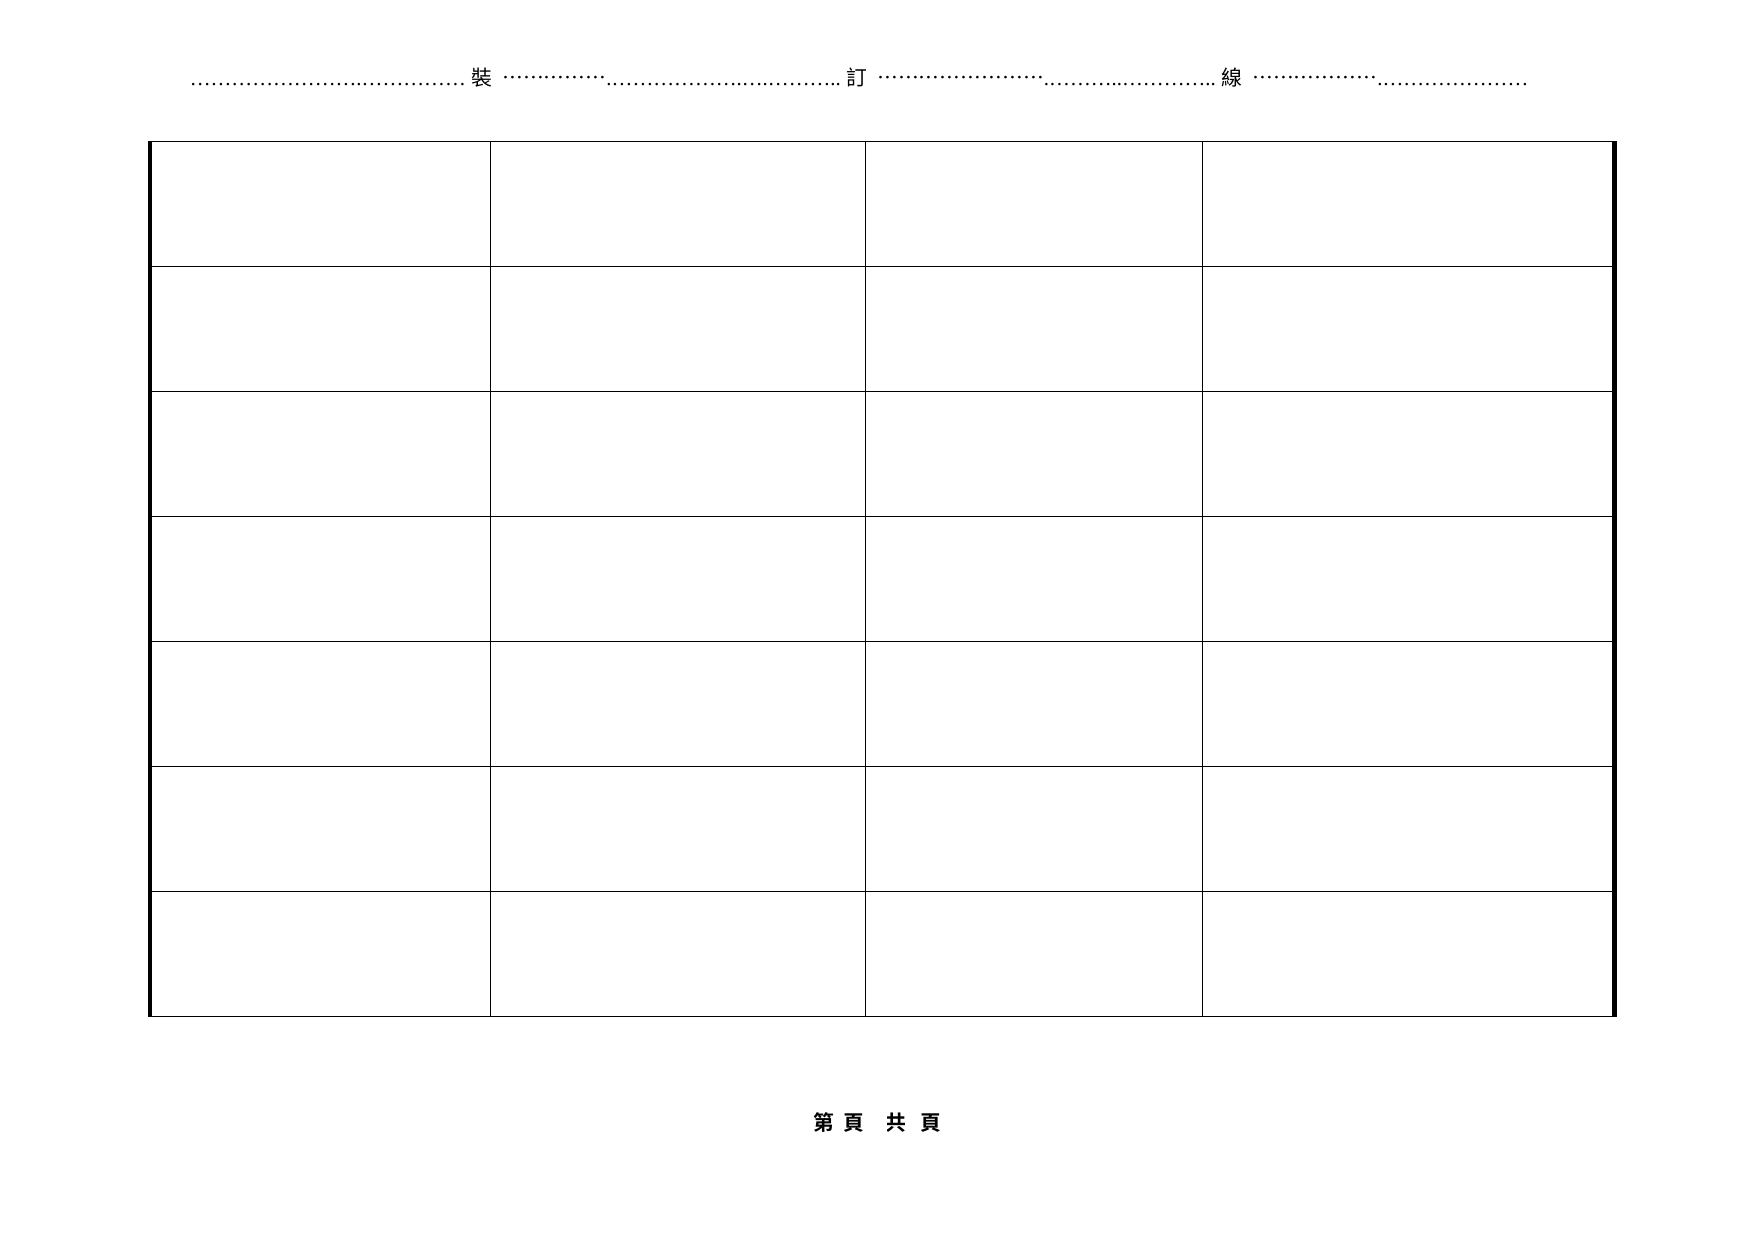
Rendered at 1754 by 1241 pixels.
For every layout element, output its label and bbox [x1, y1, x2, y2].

table_cell [491, 517, 865, 641]
table_cell [152, 642, 490, 766]
table_cell [152, 267, 490, 391]
table_cell [152, 517, 490, 641]
table_cell [866, 267, 1202, 391]
table_cell [491, 642, 865, 766]
table_cell [866, 142, 1202, 266]
table_cell [152, 892, 490, 1016]
table_cell [491, 767, 865, 891]
table_cell [152, 142, 490, 266]
table_cell [491, 267, 865, 391]
table_cell [866, 767, 1202, 891]
table_cell [866, 517, 1202, 641]
table_cell [1203, 892, 1612, 1016]
table_cell [152, 767, 490, 891]
table_cell [491, 892, 865, 1016]
table_cell [1203, 142, 1612, 266]
table_cell [1203, 267, 1612, 391]
table_cell [866, 892, 1202, 1016]
table_cell [1203, 642, 1612, 766]
table_cell [491, 142, 865, 266]
table_cell [491, 392, 865, 516]
table_cell [1203, 767, 1612, 891]
table_cell [866, 642, 1202, 766]
table_cell [1203, 517, 1612, 641]
table_cell [866, 392, 1202, 516]
table_cell [1203, 392, 1612, 516]
table_cell [152, 392, 490, 516]
